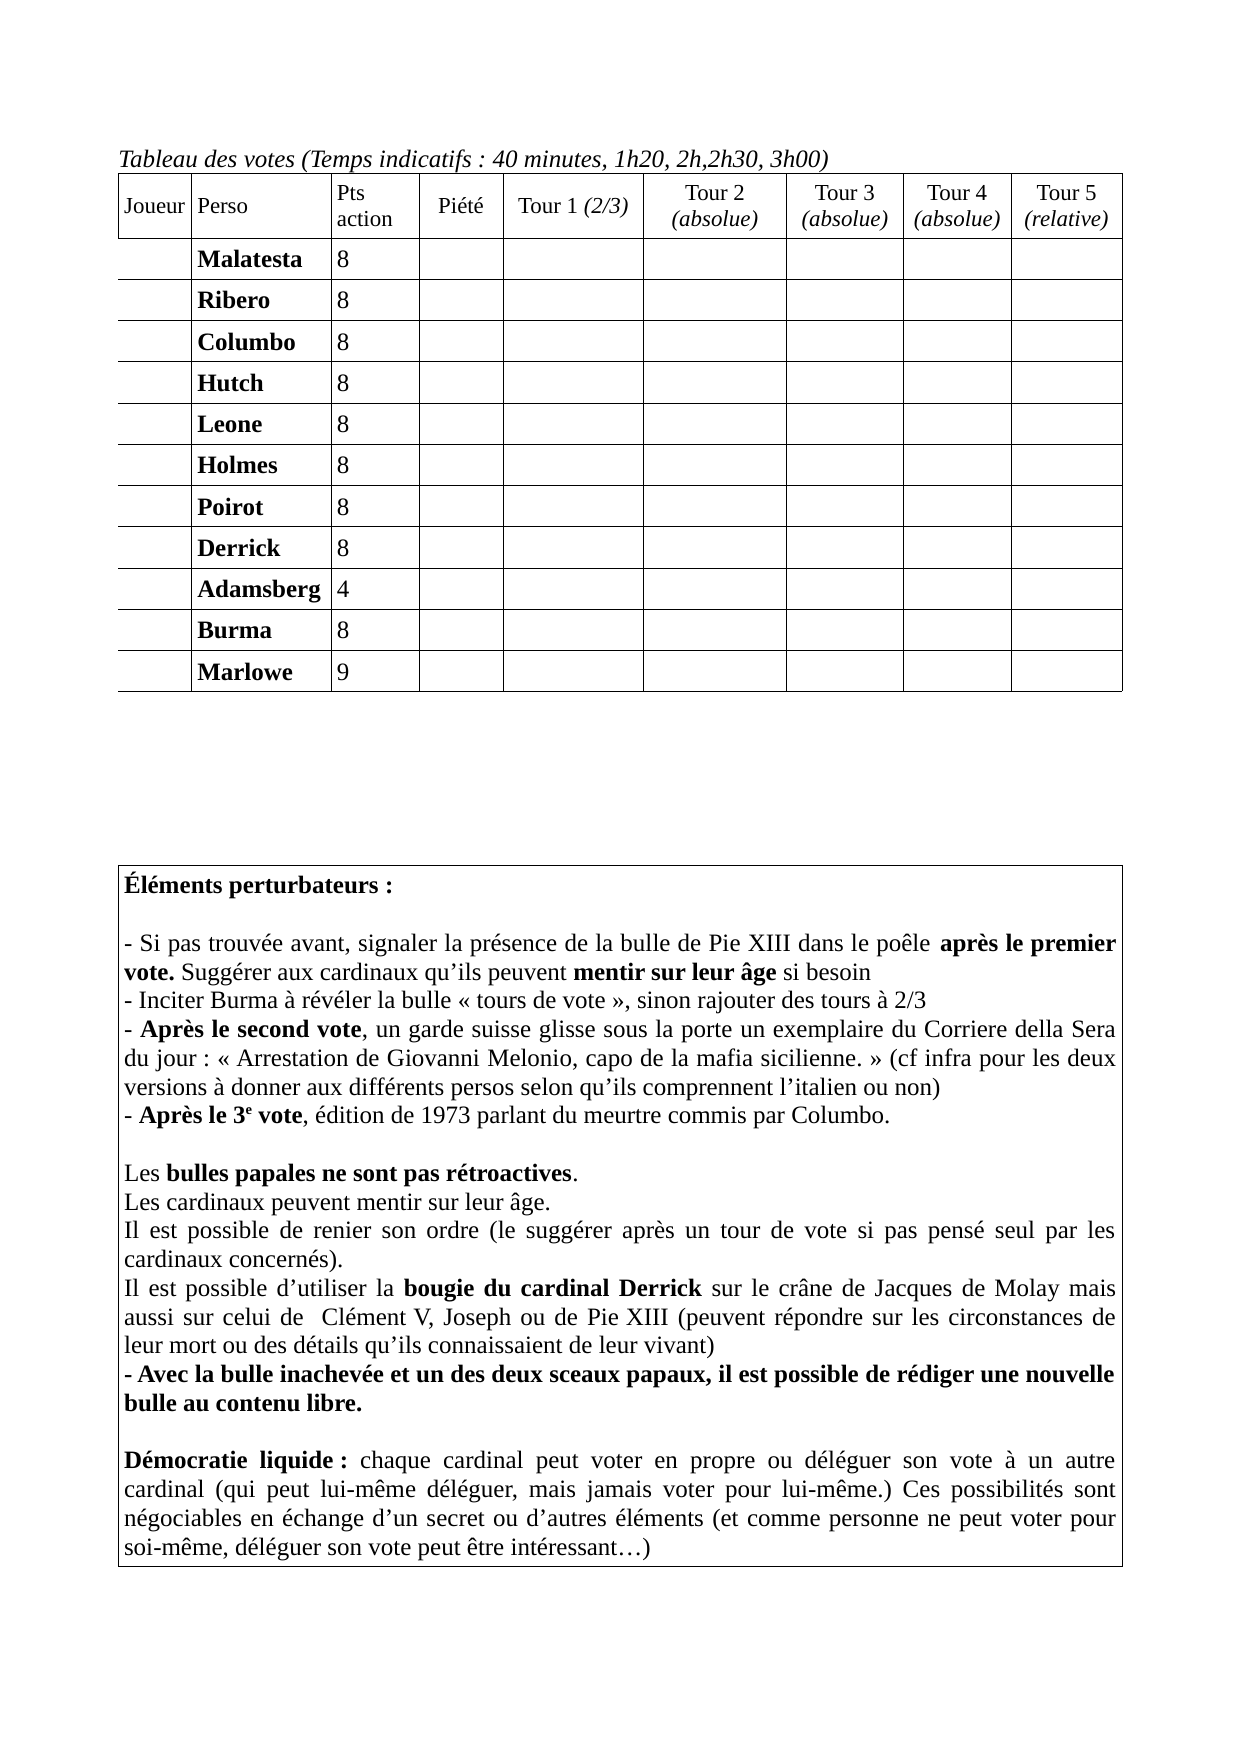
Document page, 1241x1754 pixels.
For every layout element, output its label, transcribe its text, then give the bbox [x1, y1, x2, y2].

table_cell [420, 321, 503, 361]
table_cell [504, 651, 643, 691]
table_cell [904, 651, 1011, 691]
table_cell [1012, 651, 1122, 691]
table_cell [904, 569, 1011, 609]
table_cell [1012, 239, 1122, 279]
table_cell [118, 280, 191, 320]
table_cell Malatesta [192, 239, 331, 279]
table_cell [644, 569, 786, 609]
table_header Perso [192, 174, 331, 237]
table_cell Ribero [192, 280, 331, 320]
table_cell 8 [332, 362, 419, 402]
table_cell [787, 569, 903, 609]
table_cell [904, 404, 1011, 444]
table_cell [644, 321, 786, 361]
table_cell [787, 362, 903, 402]
table_cell [420, 362, 503, 402]
table_cell Poirot [192, 486, 331, 526]
table_header Tour 1 (2/3) [504, 174, 643, 237]
table_cell [904, 280, 1011, 320]
table_cell [644, 445, 786, 485]
table_header Tour 4 (absolue) [904, 174, 1011, 237]
table_cell [118, 610, 191, 650]
table_header Pts action [332, 174, 419, 237]
table_cell 8 [332, 280, 419, 320]
table_cell [1012, 280, 1122, 320]
table_cell [118, 321, 191, 361]
table_cell [1012, 527, 1122, 567]
table_cell [504, 239, 643, 279]
table_cell [504, 527, 643, 567]
table_header Joueur [119, 174, 191, 237]
table_cell 8 [332, 527, 419, 567]
table_cell Columbo [192, 321, 331, 361]
table_cell [118, 569, 191, 609]
table_cell [904, 445, 1011, 485]
table_cell [420, 486, 503, 526]
table_cell [420, 404, 503, 444]
table_cell Derrick [192, 527, 331, 567]
table_cell [504, 321, 643, 361]
table_cell [504, 569, 643, 609]
table_cell [504, 404, 643, 444]
table_cell [1012, 362, 1122, 402]
table_cell [118, 527, 191, 567]
table_cell [504, 362, 643, 402]
table_cell [504, 280, 643, 320]
table_cell [644, 486, 786, 526]
table_cell [904, 239, 1011, 279]
table_cell [904, 610, 1011, 650]
table_cell [118, 362, 191, 402]
table_cell [644, 239, 786, 279]
table_cell [904, 486, 1011, 526]
table_cell [787, 651, 903, 691]
table_cell [1012, 321, 1122, 361]
table_header Tour 3 (absolue) [787, 174, 903, 237]
table_cell 8 [332, 486, 419, 526]
table_cell Hutch [192, 362, 331, 402]
table_cell Burma [192, 610, 331, 650]
table_cell [644, 527, 786, 567]
table_cell Holmes [192, 445, 331, 485]
table_cell [118, 445, 191, 485]
table_cell [118, 239, 191, 279]
table_cell [904, 527, 1011, 567]
table_cell 8 [332, 404, 419, 444]
table_cell [420, 239, 503, 279]
table_header Tour 2 (absolue) [644, 174, 786, 237]
table_cell [904, 321, 1011, 361]
table_cell [904, 362, 1011, 402]
table_cell [118, 486, 191, 526]
table_cell [1012, 445, 1122, 485]
table_cell [787, 404, 903, 444]
table_cell Leone [192, 404, 331, 444]
table_cell 9 [332, 651, 419, 691]
table_cell [420, 527, 503, 567]
table_cell [1012, 404, 1122, 444]
table_cell [1012, 569, 1122, 609]
table_cell [644, 610, 786, 650]
table_cell [787, 321, 903, 361]
table_header Éléments perturbateurs : - Si pas trouvée avant, signaler la présence de la bulle de Pie XIII dans le poêle après le premier vote. Suggérer aux cardinaux qu’ils peuvent mentir sur leur âge si besoin - Inciter Burma à révéler la bulle « tours de vote », sinon rajouter des tours à 2/3 - Après le second vote, un garde suisse glisse sous la porte un exemplaire du Corriere della Sera du jour : « Arrestation de Giovanni Melonio, capo de la mafia sicilienne. » (cf infra pour les deux versions à donner aux différents persos selon qu’ils comprennent l’italien ou non) - Après le 3e vote, édition de 1973 parlant du meurtre commis par Columbo. Les bulles papales ne sont pas rétroactives. Les cardinaux peuvent mentir sur leur âge. Il est possible de renier son ordre (le suggérer après un tour de vote si pas pensé seul par les cardinaux concernés). Il est possible d’utiliser la bougie du cardinal Derrick sur le crâne de Jacques de Molay mais aussi sur celui de Clément V, Joseph ou de Pie XIII (peuvent répondre sur les circonstances de leur mort ou des détails qu’ils connaissaient de leur vivant) - Avec la bulle inachevée et un des deux sceaux papaux, il est possible de rédiger une nouvelle bulle au contenu libre. Démocratie liquide : chaque cardinal peut voter en propre ou déléguer son vote à un autre cardinal (qui peut lui-même déléguer, mais jamais voter pour lui-même.) Ces possibilités sont négociables en échange d’un secret ou d’autres éléments (et comme personne ne peut voter pour soi-même, déléguer son vote peut être intéressant…) [119, 866, 1122, 1566]
table_cell 8 [332, 239, 419, 279]
table_cell 8 [332, 321, 419, 361]
table_cell [504, 610, 643, 650]
table_cell [504, 486, 643, 526]
table_cell [118, 404, 191, 444]
table_cell [420, 569, 503, 609]
table_cell [118, 651, 191, 691]
table_cell [420, 280, 503, 320]
table_cell Adamsberg [192, 569, 331, 609]
table_cell 4 [332, 569, 419, 609]
table_cell [420, 445, 503, 485]
text Tableau des votes (Temps indicatifs : 40 minutes, 1h20, 2h,2h30, 3h00) [118, 144, 1122, 173]
table_cell [504, 445, 643, 485]
table_cell [787, 280, 903, 320]
table_cell [644, 651, 786, 691]
table_cell [787, 445, 903, 485]
table_header Piété [420, 174, 503, 237]
table_cell [420, 610, 503, 650]
table_cell [644, 404, 786, 444]
table_cell [644, 362, 786, 402]
table_cell 8 [332, 610, 419, 650]
table_cell [787, 486, 903, 526]
table_cell [787, 239, 903, 279]
table_cell [787, 610, 903, 650]
table_cell [787, 527, 903, 567]
table_cell [1012, 486, 1122, 526]
table_cell [420, 651, 503, 691]
table_header Tour 5 (relative) [1012, 174, 1122, 237]
table_cell [1012, 610, 1122, 650]
table_cell [644, 280, 786, 320]
table_cell 8 [332, 445, 419, 485]
table_cell Marlowe [192, 651, 331, 691]
